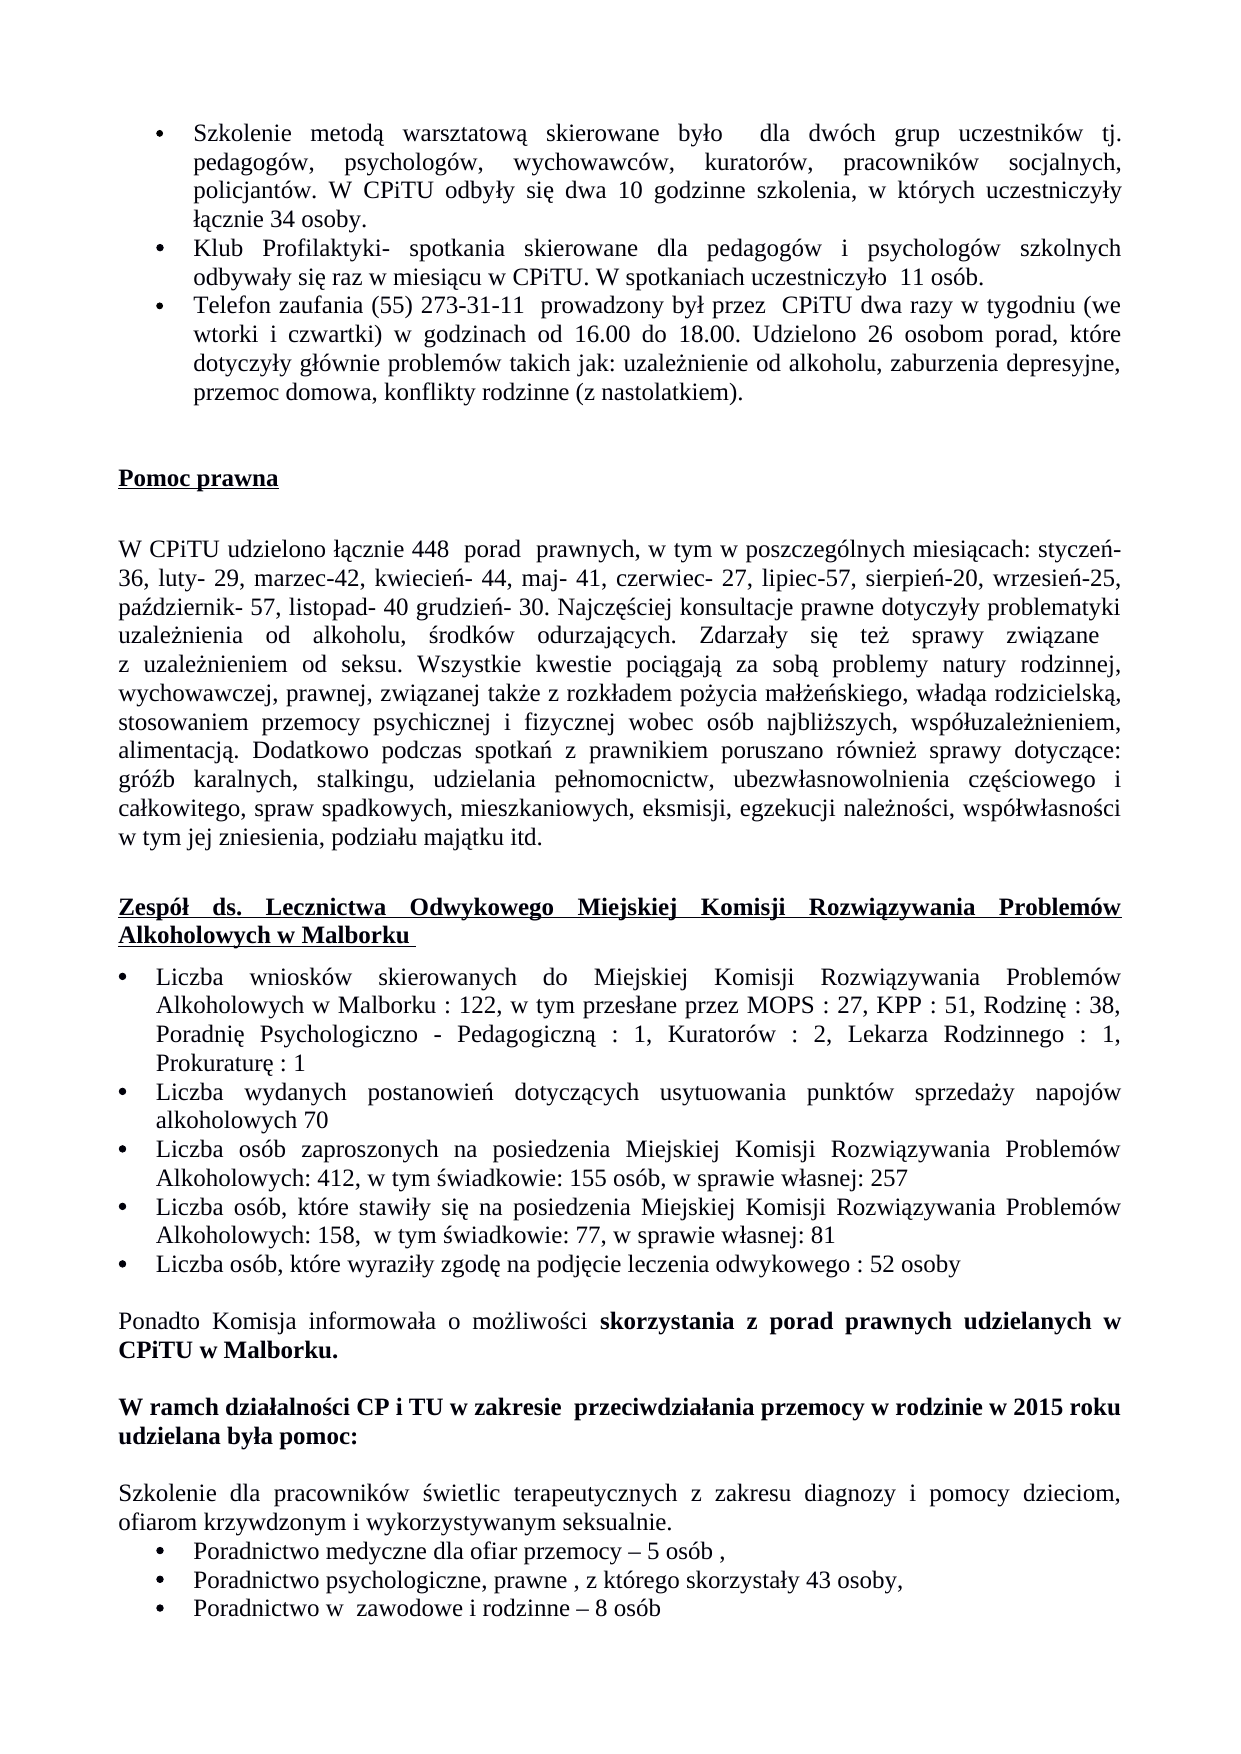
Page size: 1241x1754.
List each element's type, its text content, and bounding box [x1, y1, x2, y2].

text Pomoc prawna [118, 463, 1122, 492]
list Liczba osób, które stawiły się na posiedzenia Miejskiej Komisji Rozwiązywania Problemów Alkoholowych: 158, w tym świadkowie: 77, w sprawie własnej: 81 [118, 1192, 1122, 1249]
list Liczba osób, które wyraziły zgodę na podjęcie leczenia odwykowego : 52 osoby [118, 1249, 1122, 1278]
text Szkolenie dla pracowników świetlic terapeutycznych z zakresu diagnozy i pomocy dzieciom, ofiarom krzywdzonym i wykorzystywanym seksualnie. [118, 1478, 1122, 1536]
list Telefon zaufania (55) 273-31-11 prowadzony był przez CPiTU dwa razy w tygodniu (we wtorki i czwartki) w godzinach od 16.00 do 18.00. Udzielono 26 osobom porad, które dotyczyły głównie problemów takich jak: uzależnienie od alkoholu, zaburzenia depresyjne, przemoc domowa, konflikty rodzinne (z nastolatkiem). [156, 291, 1122, 406]
list Poradnictwo psychologiczne, prawne , z którego skorzystały 43 osoby, [156, 1565, 1122, 1593]
text Zespół ds. Lecznictwa Odwykowego Miejskiej Komisji Rozwiązywania Problemów [118, 892, 1122, 917]
text Alkoholowych w Malborku [118, 918, 1122, 949]
text W ramch działalności CP i TU w zakresie przeciwdziałania przemocy w rodzinie w 2015 roku udzielana była pomoc: [118, 1392, 1122, 1450]
list Poradnictwo medyczne dla ofiar przemocy – 5 osób , [156, 1536, 1122, 1565]
text Ponadto Komisja informowała o możliwości skorzystania z porad prawnych udzielanych w CPiTU w Malborku. [118, 1306, 1122, 1363]
list Liczba wniosków skierowanych do Miejskiej Komisji Rozwiązywania Problemów Alkoholowych w Malborku : 122, w tym przesłane przez MOPS : 27, KPP : 51, Rodzinę : 38, Poradnię Psychologiczno - Pedagogiczną : 1, Kuratorów : 2, Lekarza Rodzinnego : 1, Prokuraturę : 1 [118, 962, 1122, 1077]
list Klub Profilaktyki- spotkania skierowane dla pedagogów i psychologów szkolnych odbywały się raz w miesiącu w CPiTU. W spotkaniach uczestniczyło 11 osób. [156, 233, 1122, 291]
list Liczba osób zaproszonych na posiedzenia Miejskiej Komisji Rozwiązywania Problemów Alkoholowych: 412, w tym świadkowie: 155 osób, w sprawie własnej: 257 [118, 1134, 1122, 1192]
list Szkolenie metodą warsztatową skierowane było dla dwóch grup uczestników tj. pedagogów, psychologów, wychowawców, kuratorów, pracowników socjalnych, policjantów. W CPiTU odbyły się dwa 10 godzinne szkolenia, w których uczestniczyły łącznie 34 osoby. [156, 118, 1122, 233]
list Poradnictwo w zawodowe i rodzinne – 8 osób [156, 1593, 1122, 1622]
list Liczba wydanych postanowień dotyczących usytuowania punktów sprzedaży napojów alkoholowych 70 [118, 1077, 1122, 1134]
text W CPiTU udzielono łącznie 448 porad prawnych, w tym w poszczególnych miesiącach: styczeń-36, luty- 29, marzec-42, kwiecień- 44, maj- 41, czerwiec- 27, lipiec-57, sierpień-20, wrzesień-25, październik- 57, listopad- 40 grudzień- 30. Najczęściej konsultacje prawne dotyczyły problematyki uzależnienia od alkoholu, środków odurzających. Zdarzały się też sprawy związane z uzależnieniem od seksu. Wszystkie kwestie pociągają za sobą problemy natury rodzinnej, wychowawczej, prawnej, związanej także z rozkładem pożycia małżeńskiego, władąa rodzicielską, stosowaniem przemocy psychicznej i fizycznej wobec osób najbliższych, współuzależnieniem, alimentacją. Dodatkowo podczas spotkań z prawnikiem poruszano również sprawy dotyczące: gróźb karalnych, stalkingu, udzielania pełnomocnictw, ubezwłasnowolnienia częściowego i całkowitego, spraw spadkowych, mieszkaniowych, eksmisji, egzekucji należności, współwłasności w tym jej zniesienia, podziału majątku itd. [118, 534, 1122, 851]
